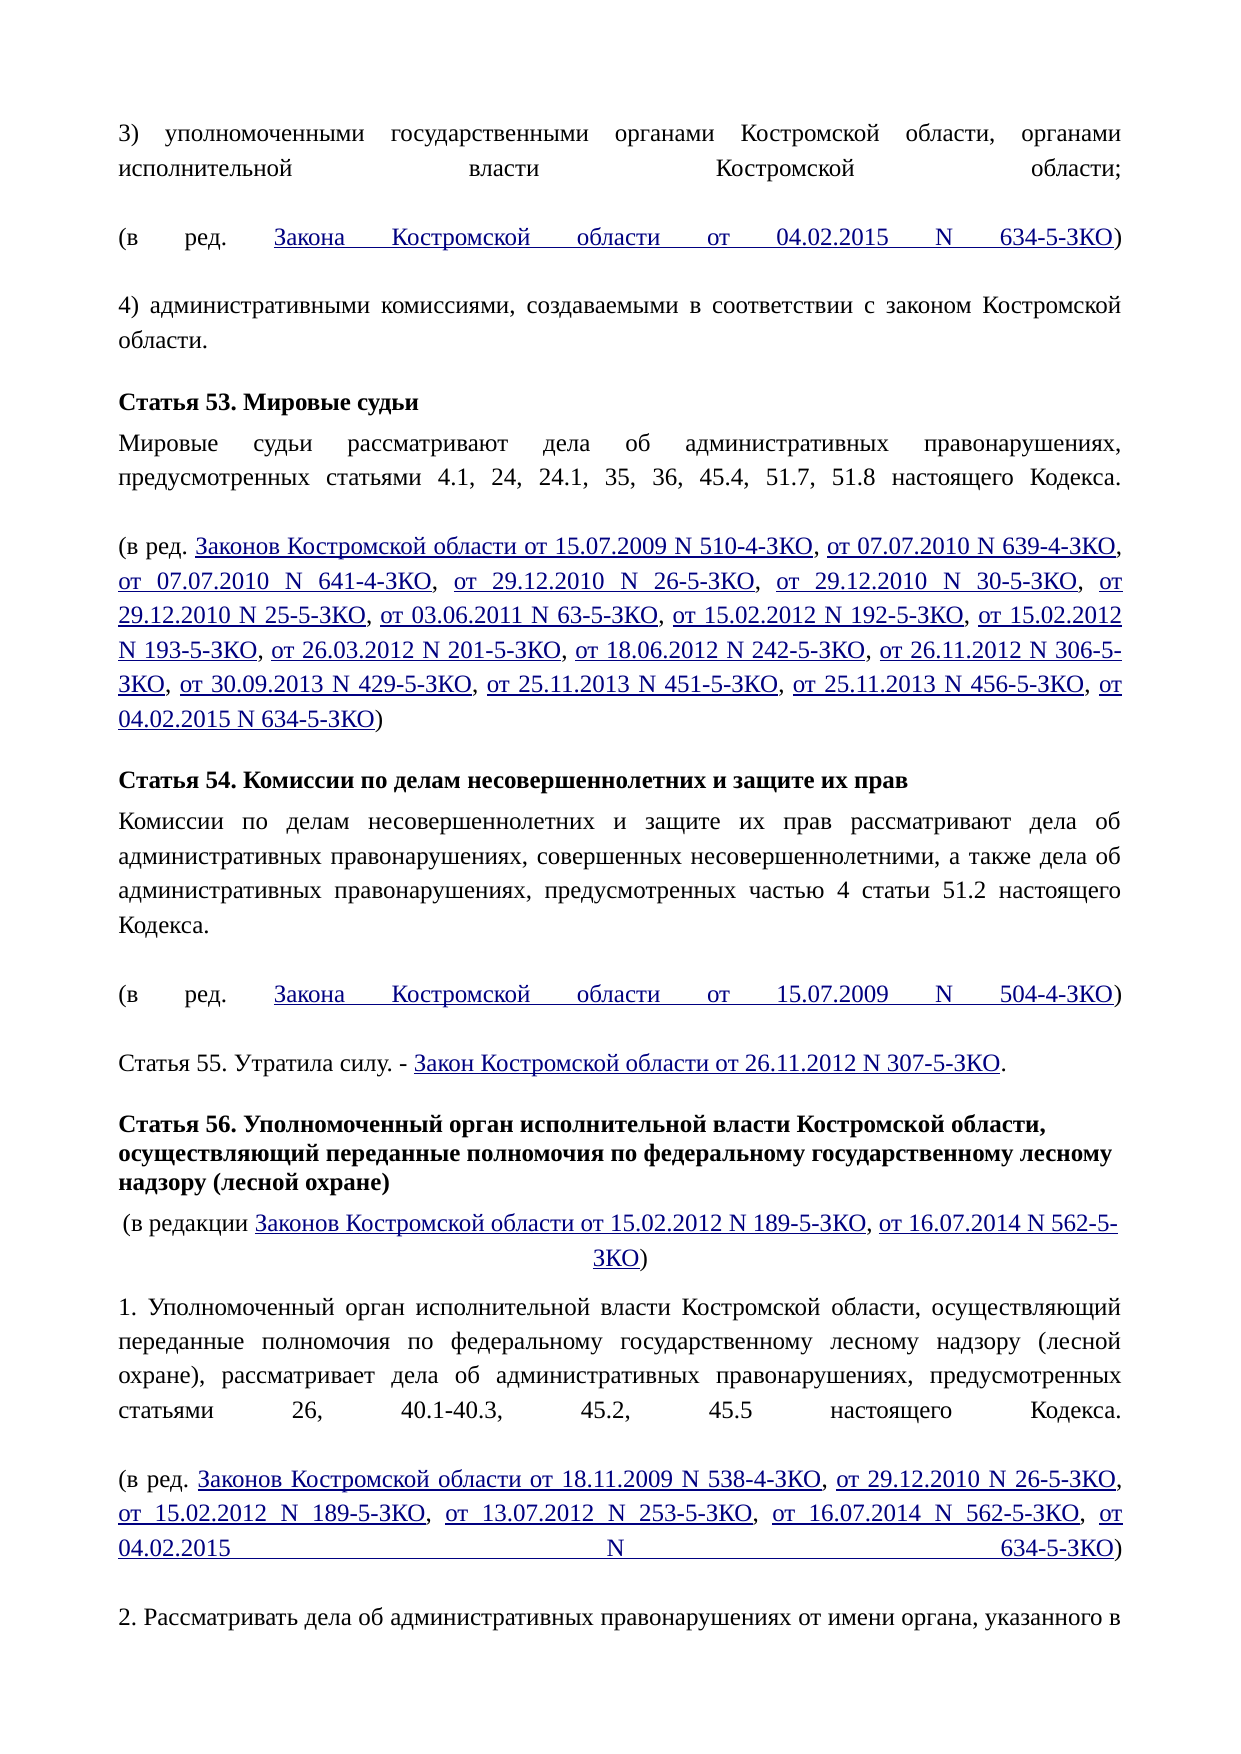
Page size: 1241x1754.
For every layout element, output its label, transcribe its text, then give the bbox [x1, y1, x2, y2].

text (в редакции Законов Костромской области от 15.02.2012 N 189-5-ЗКО, от 16.07.2014 N 562-5-ЗКО) [118, 1208, 1122, 1271]
subtitle Статья 56. Уполномоченный орган исполнительной власти Костромской области, осуществляющий переданные полномочия по федеральному государственному лесному надзору (лесной охране) [118, 1109, 1122, 1196]
text 1. Уполномоченный орган исполнительной власти Костромской области, осуществляющий переданные полномочия по федеральному государственному лесному надзору (лесной охране), рассматривает дела об административных правонарушениях, предусмотренных статьями 26, 40.1-40.3, 45.2, 45.5 настоящего Кодекса. (в ред. Законов Костромской области от 18.11.2009 N 538-4-ЗКО, от 29.12.2010 N 26-5-ЗКО, от 15.02.2012 N 189-5-ЗКО, от 13.07.2012 N 253-5-ЗКО, от 16.07.2014 N 562-5-ЗКО, от 04.02.2015 N 634-5-ЗКО) 2. Рассматривать дела об административных правонарушениях от имени органа, указанного в [118, 1292, 1122, 1631]
text Мировые судьи рассматривают дела об административных правонарушениях, предусмотренных статьями 4.1, 24, 24.1, 35, 36, 45.4, 51.7, 51.8 настоящего Кодекса. (в ред. Законов Костромской области от 15.07.2009 N 510-4-ЗКО, от 07.07.2010 N 639-4-ЗКО, от 07.07.2010 N 641-4-ЗКО, от 29.12.2010 N 26-5-ЗКО, от 29.12.2010 N 30-5-ЗКО, от 29.12.2010 N 25-5-ЗКО, от 03.06.2011 N 63-5-ЗКО, от 15.02.2012 N 192-5-ЗКО, от 15.02.2012 N 193-5-ЗКО, от 26.03.2012 N 201-5-ЗКО, от 18.06.2012 N 242-5-ЗКО, от 26.11.2012 N 306-5-ЗКО, от 30.09.2013 N 429-5-ЗКО, от 25.11.2013 N 451-5-ЗКО, от 25.11.2013 N 456-5-ЗКО, от 04.02.2015 N 634-5-ЗКО) [118, 428, 1122, 732]
text Комиссии по делам несовершеннолетних и защите их прав рассматривают дела об административных правонарушениях, совершенных несовершеннолетними, а также дела об административных правонарушениях, предусмотренных частью 4 статьи 51.2 настоящего Кодекса. (в ред. Закона Костромской области от 15.07.2009 N 504-4-ЗКО) Статья 55. Утратила силу. - Закон Костромской области от 26.11.2012 N 307-5-ЗКО. [118, 806, 1122, 1077]
subtitle Статья 53. Мировые судьи [118, 387, 1122, 415]
text 3) уполномоченными государственными органами Костромской области, органами исполнительной власти Костромской области; (в ред. Закона Костромской области от 04.02.2015 N 634-5-ЗКО) 4) административными комиссиями, создаваемыми в соответствии с законом Костромской области. [118, 118, 1122, 354]
subtitle Статья 54. Комиссии по делам несовершеннолетних и защите их прав [118, 765, 1122, 794]
